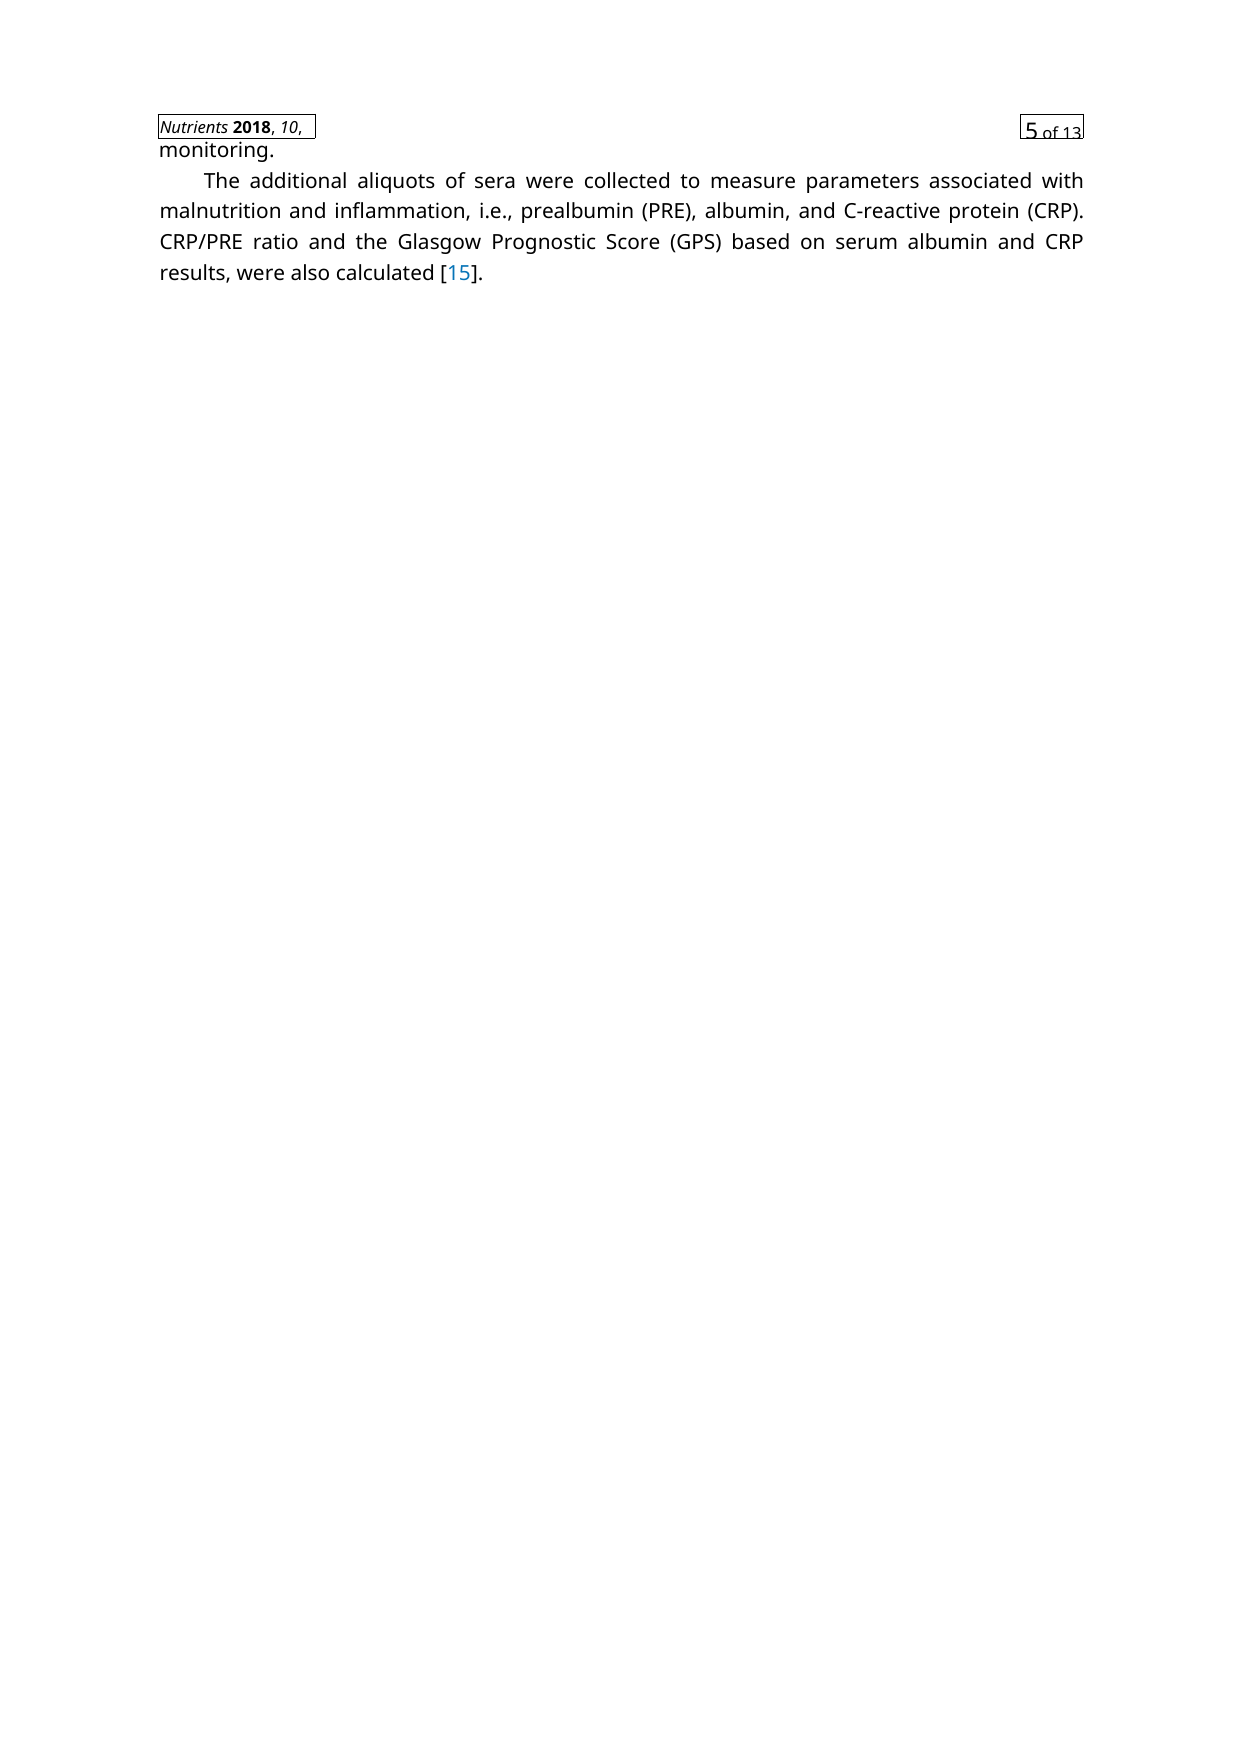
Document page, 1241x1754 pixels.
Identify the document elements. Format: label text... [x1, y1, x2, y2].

text The complete blood counts and serum biochemistry tests were performed as a part of the routine monitoring of patients, using samples collected before the mid-week dialysis session. Complete blood counts, serum urea, sodium, potassium, calcium, and phosphate were available for all patients, while iron, latent iron binding capacity (UIBC), and total iron binding capacity (TIBC) were only available for patients treated in Kraków, and lipid profiles were only available for those treated in Rzeszów. This was due to local differences in routine patients’ monitoring. [159, 135, 1085, 164]
text The additional aliquots of sera were collected to measure parameters associated with malnutrition and inflammation, i.e., prealbumin (PRE), albumin, and C-reactive protein (CRP). CRP/PRE ratio and the Glasgow Prognostic Score (GPS) based on serum albumin and CRP results, were also calculated [15]. [159, 166, 1085, 286]
